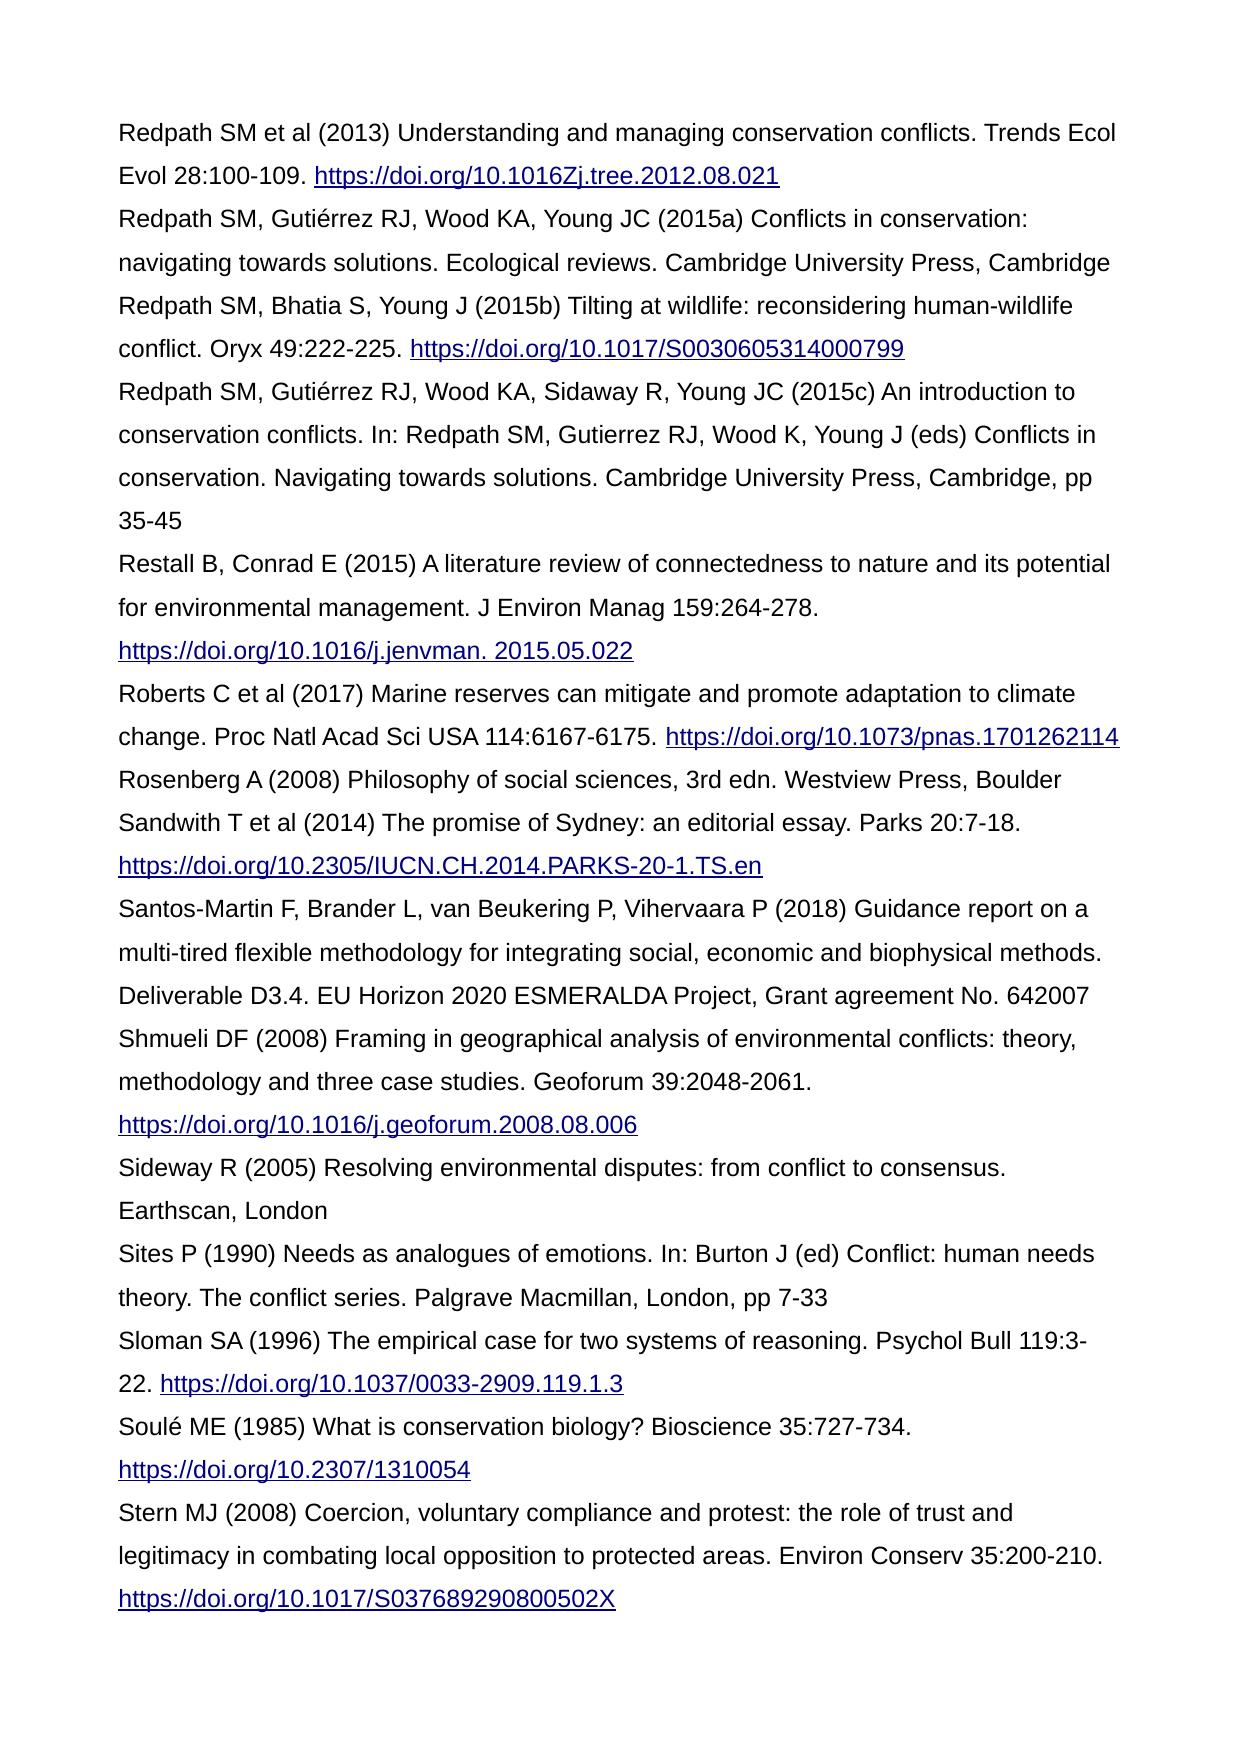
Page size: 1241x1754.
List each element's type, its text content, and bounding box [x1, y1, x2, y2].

text Sites P (1990) Needs as analogues of emotions. In: Burton J (ed) Conflict: human needs theory. The conflict series. Palgrave Macmillan, London, pp 7-33 [118, 1239, 1122, 1311]
text Sideway R (2005) Resolving environmental disputes: from conflict to consensus. Earthscan, London [118, 1153, 1122, 1225]
text Rosenberg A (2008) Philosophy of social sciences, 3rd edn. Westview Press, Boulder [118, 765, 1122, 794]
text Sandwith T et al (2014) The promise of Sydney: an editorial essay. Parks 20:7-18. https://doi.org/10.2305/IUCN.CH.2014.PARKS-20-1.TS.en [118, 808, 1122, 880]
text Santos-Martin F, Brander L, van Beukering P, Vihervaara P (2018) Guidance report on a multi-tired flexible methodology for integrating social, economic and biophysical methods. Deliverable D3.4. EU Horizon 2020 ESMERALDA Project, Grant agreement No. 642007 [118, 894, 1122, 1009]
text Restall B, Conrad E (2015) A literature review of connectedness to nature and its potential for environmental management. J Environ Manag 159:264-278. https://doi.org/10.1016/j.jenvman. 2015.05.022 [118, 549, 1122, 664]
text Redpath SM, Gutiérrez RJ, Wood KA, Sidaway R, Young JC (2015c) An introduction to conservation conflicts. In: Redpath SM, Gutierrez RJ, Wood K, Young J (eds) Conflicts in conservation. Navigating towards solutions. Cambridge University Press, Cambridge, pp 35-45 [118, 377, 1122, 535]
text Soulé ME (1985) What is conservation biology? Bioscience 35:727-734. https://doi.org/10.2307/1310054 [118, 1412, 1122, 1484]
text Roberts C et al (2017) Marine reserves can mitigate and promote adaptation to climate change. Proc Natl Acad Sci USA 114:6167-6175. https://doi.org/10.1073/pnas.1701262114 [118, 679, 1122, 751]
text Redpath SM, Bhatia S, Young J (2015b) Tilting at wildlife: reconsidering human-wildlife conflict. Oryx 49:222-225. https://doi.org/10.1017/S0030605314000799 [118, 291, 1122, 362]
text Sloman SA (1996) The empirical case for two systems of reasoning. Psychol Bull 119:3-22. https://doi.org/10.1037/0033-2909.119.1.3 [118, 1326, 1122, 1397]
text Shmueli DF (2008) Framing in geographical analysis of environmental conflicts: theory, methodology and three case studies. Geoforum 39:2048-2061. https://doi.org/10.1016/j.geoforum.2008.08.006 [118, 1024, 1122, 1139]
text Stern MJ (2008) Coercion, voluntary compliance and protest: the role of trust and legitimacy in combating local opposition to protected areas. Environ Conserv 35:200-210. https://doi.org/10.1017/S037689290800502X [118, 1498, 1122, 1613]
text Redpath SM, Gutiérrez RJ, Wood KA, Young JC (2015a) Conflicts in conservation: navigating towards solutions. Ecological reviews. Cambridge University Press, Cambridge [118, 204, 1122, 276]
text Redpath SM et al (2013) Understanding and managing conservation conflicts. Trends Ecol Evol 28:100-109. https://doi.org/10.1016Zj.tree.2012.08.021 [118, 118, 1122, 190]
